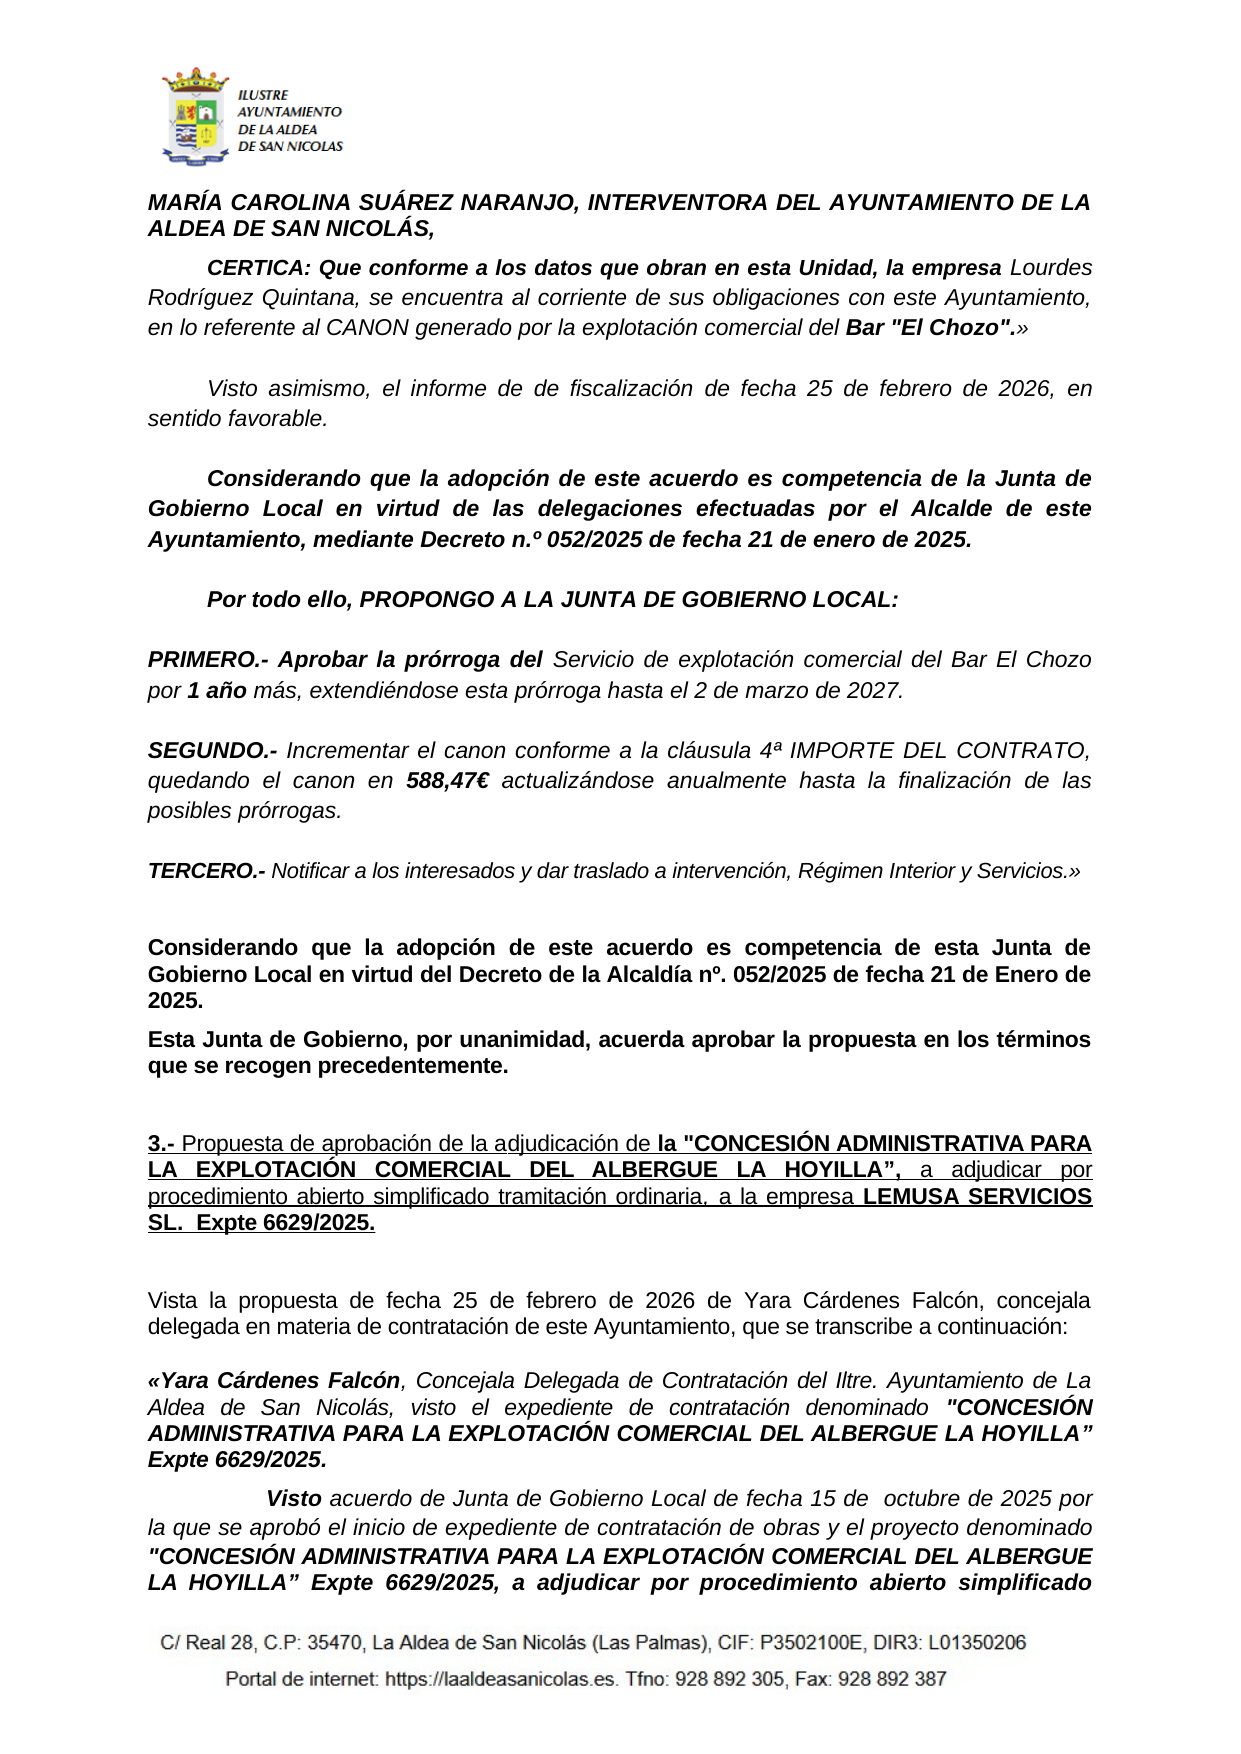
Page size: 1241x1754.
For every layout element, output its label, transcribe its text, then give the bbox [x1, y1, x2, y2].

text Considerando que la adopción de este acuerdo es competencia de esta Junta de Gobierno Local en virtud del Decreto de la Alcaldía nº. 052/2025 de fecha 21 de Enero de 2025. [148, 934, 1093, 1013]
text procedimiento abierto simplificado tramitación ordinaria, a la empresa LEMUSA SERVICIOS [148, 1180, 1093, 1205]
text SL. Expte 6629/2025. [148, 1207, 1093, 1235]
picture [148, 1626, 1033, 1695]
text Por todo ello, PROPONGO A LA JUNTA DE GOBIERNO LOCAL: [148, 586, 1093, 612]
text TERCERO.- Notificar a los interesados y dar traslado a intervención, Régimen Interior y Servicios.» [148, 858, 1093, 883]
text «Yara Cárdenes Falcón, Concejala Delegada de Contratación del Iltre. Ayuntamiento de La Aldea de San Nicolás, visto el expediente de contratación denominado "CONCESIÓN ADMINISTRATIVA PARA LA EXPLOTACIÓN COMERCIAL DEL ALBERGUE LA HOYILLA” Expte 6629/2025. [148, 1367, 1093, 1472]
text PRIMERO.- Aprobar la prórroga del Servicio de explotación comercial del Bar El Chozo por 1 año más, extendiéndose esta prórroga hasta el 2 de marzo de 2027. [148, 646, 1093, 703]
text 3.- Propuesta de aprobación de la adjudicación de la "CONCESIÓN ADMINISTRATIVA PARA LA EXPLOTACIÓN COMERCIAL DEL ALBERGUE LA HOYILLA”, a adjudicar por [148, 1130, 1093, 1179]
text Visto acuerdo de Junta de Gobierno Local de fecha 15 de octubre de 2025 por la que se aprobó el inicio de expediente de contratación de obras y el proyecto denominado "CONCESIÓN ADMINISTRATIVA PARA LA EXPLOTACIÓN COMERCIAL DEL ALBERGUE LA HOYILLA” Expte 6629/2025, a adjudicar por procedimiento abierto simplificado [148, 1485, 1093, 1595]
text Vista la propuesta de fecha 25 de febrero de 2026 de Yara Cárdenes Falcón, concejala delegada en materia de contratación de este Ayuntamiento, que se transcribe a continuación: [148, 1287, 1093, 1339]
picture [148, 59, 359, 174]
text Considerando que la adopción de este acuerdo es competencia de la Junta de Gobierno Local en virtud de las delegaciones efectuadas por el Alcalde de este Ayuntamiento, mediante Decreto n.º 052/2025 de fecha 21 de enero de 2025. [148, 465, 1093, 552]
text SEGUNDO.- Incrementar el canon conforme a la cláusula 4ª IMPORTE DEL CONTRATO, quedando el canon en 588,47€ actualizándose anualmente hasta la finalización de las posibles prórrogas. [148, 737, 1093, 824]
text CERTICA: Que conforme a los datos que obran en esta Unidad, la empresa Lourdes Rodríguez Quintana, se encuentra al corriente de sus obligaciones con este Ayuntamiento, en lo referente al CANON generado por la explotación comercial del Bar "El Chozo".» [148, 254, 1093, 340]
text MARÍA CAROLINA SUÁREZ NARANJO, INTERVENTORA DEL AYUNTAMIENTO DE LA ALDEA DE SAN NICOLÁS, [148, 188, 1093, 241]
text Visto asimismo, el informe de de fiscalización de fecha 25 de febrero de 2026, en sentido favorable. [148, 374, 1093, 431]
text Esta Junta de Gobierno, por unanimidad, acuerda aprobar la propuesta en los términos que se recogen precedentemente. [148, 1026, 1093, 1079]
